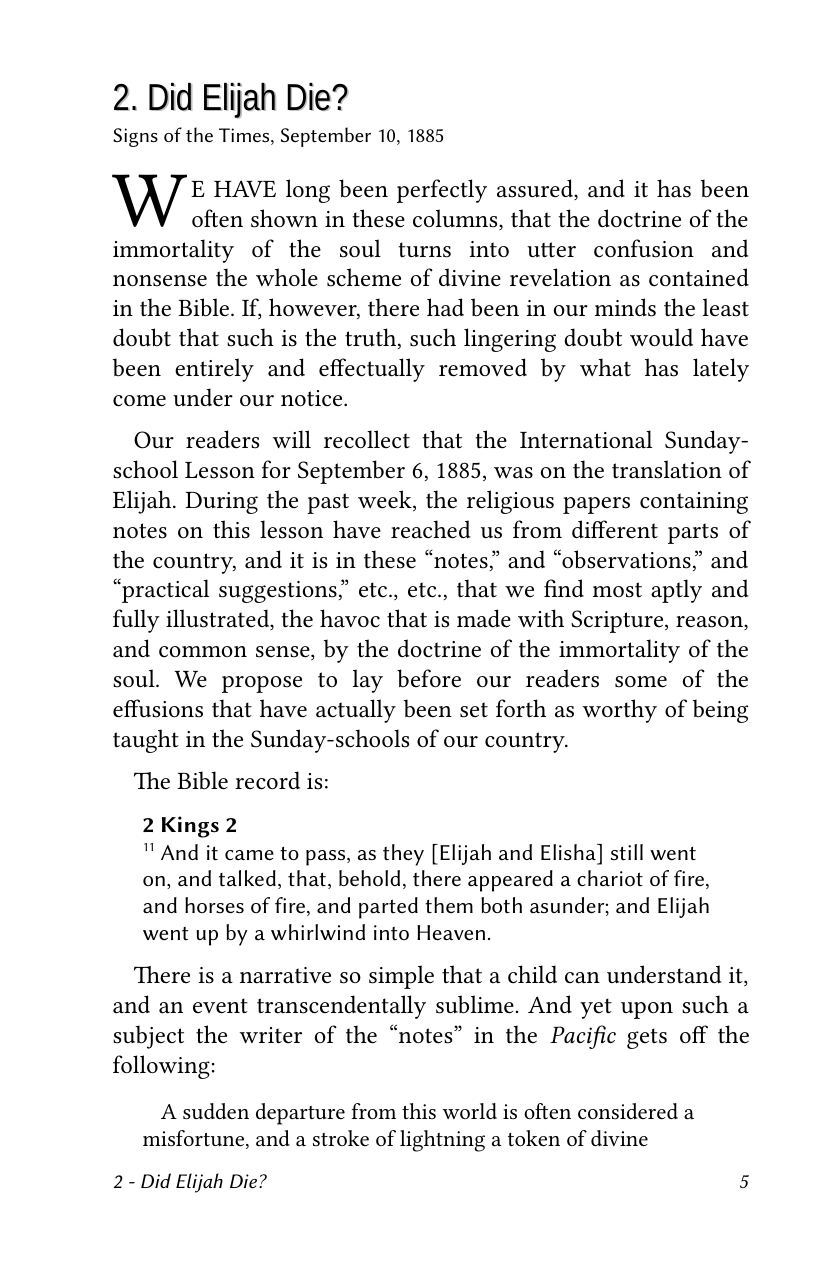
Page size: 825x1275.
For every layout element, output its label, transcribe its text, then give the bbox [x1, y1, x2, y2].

text Signs of the Times, September 10, 1885 [112, 124, 750, 148]
text 11 And it came to pass, as they [Elijah and Elisha] still went on, and talked, that, behold, there appeared a chariot of fire, and horses of fire, and parted them both asunder; and Elijah went up by a whirlwind into Heaven. [142, 839, 720, 946]
text The Bible record is: [112, 767, 750, 796]
text Our readers will recollect that the International Sunday-school Lesson for September 6, 1885, was on the translation of Elijah. During the past week, the religious papers containing notes on this lesson have reached us from different parts of the country, and it is in these “notes,” and “observations,” and “practical suggestions,” etc., etc., that we find most aptly and fully illustrated, the havoc that is made with Scripture, reason, and common sense, by the doctrine of the immortality of the soul. We propose to lay before our readers some of the effusions that have actually been set forth as worthy of being taught in the Sunday-schools of our country. [112, 426, 750, 753]
text 2 Kings 2 [142, 812, 750, 838]
text A sudden departure from this world is often considered a misfortune, and a stroke of lightning a token of divine [142, 1099, 720, 1152]
text There is a narrative so simple that a child can understand it, and an event transcendentally sublime. And yet upon such a subject the writer of the “notes” in the Pacific gets off the following: [112, 961, 750, 1079]
text WE HAVE long been perfectly assured, and it has been often shown in these columns, that the doctrine of the immortality of the soul turns into utter confusion and nonsense the whole scheme of divine revelation as contained in the Bible. If, however, there had been in our minds the least doubt that such is the truth, such lingering doubt would have been entirely and effectually removed by what has lately come under our notice. [112, 175, 750, 413]
title Did Elijah Die? [112, 75, 750, 118]
